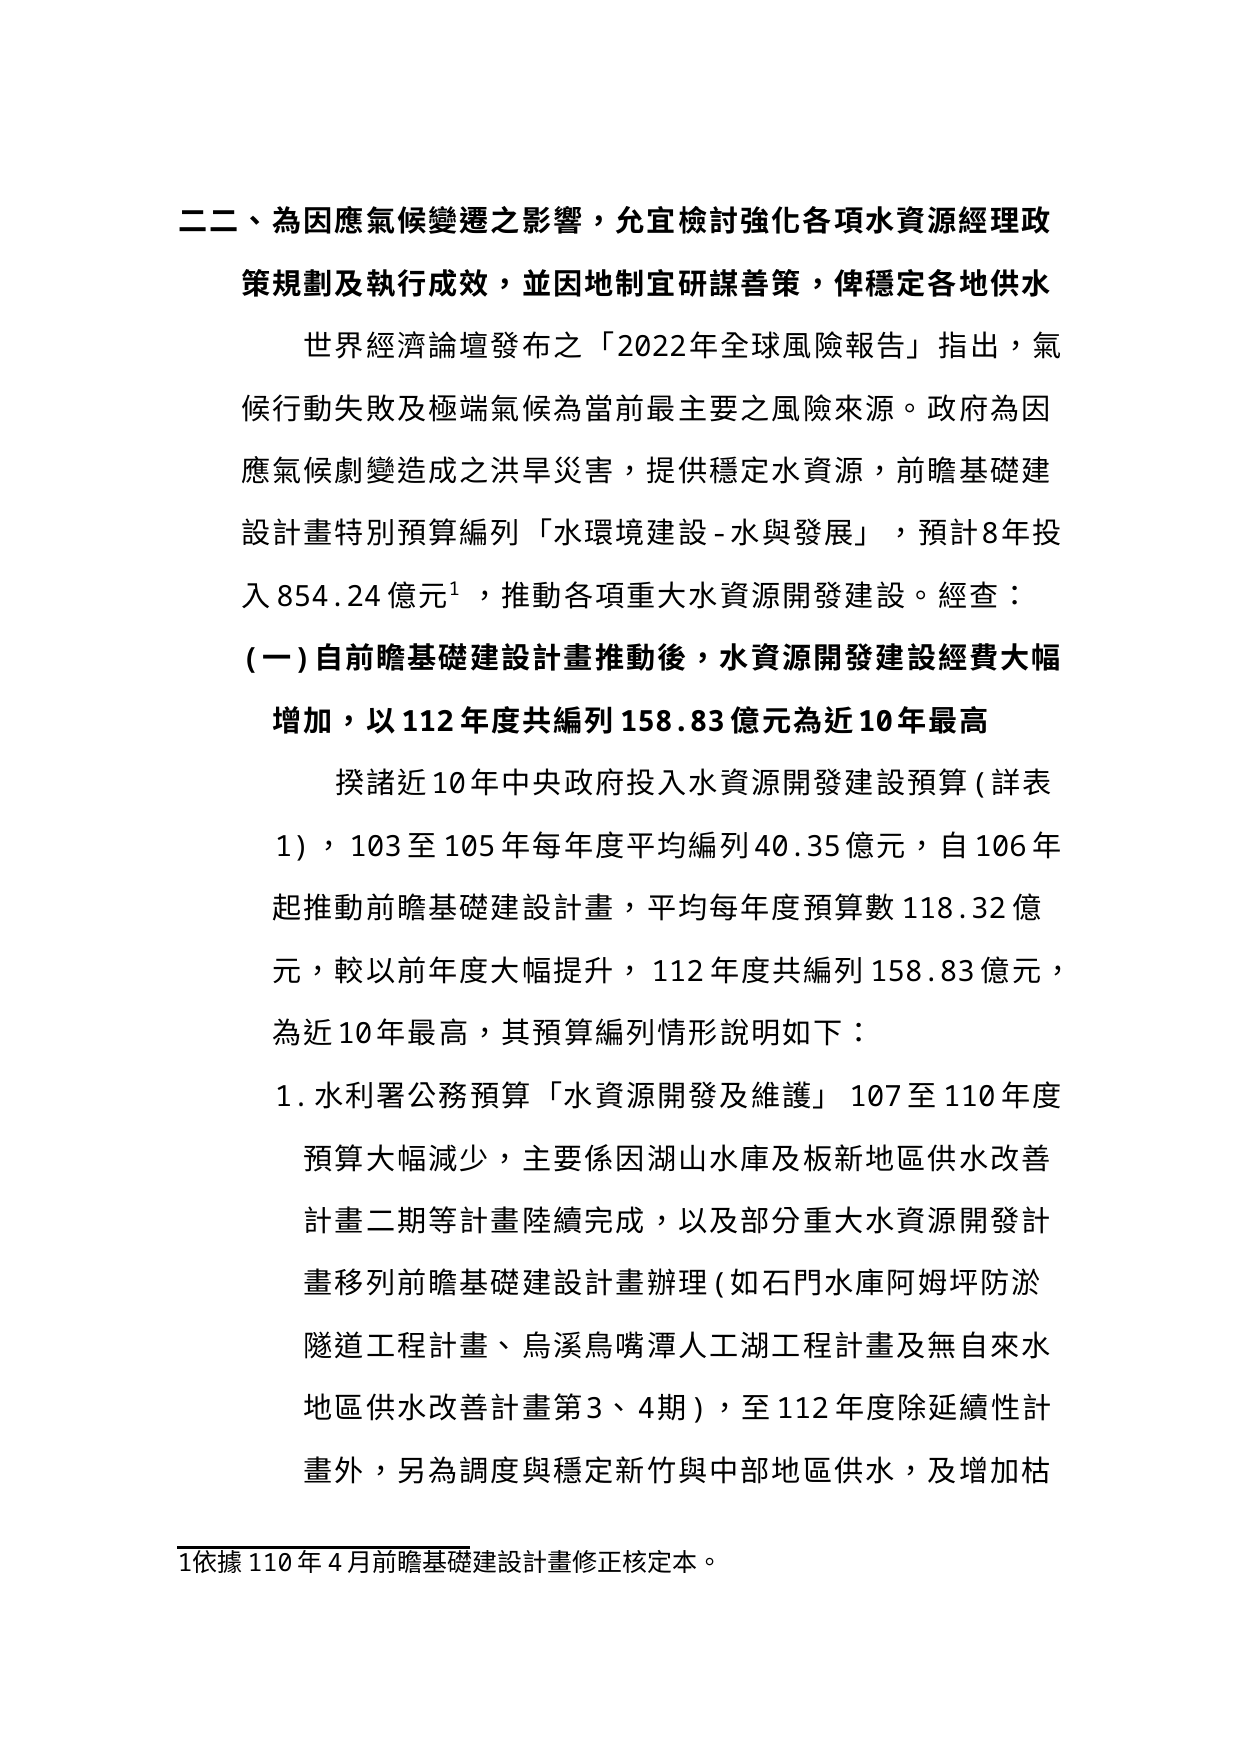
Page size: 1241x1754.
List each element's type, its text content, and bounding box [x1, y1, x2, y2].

text (一)自前瞻基礎建設計畫推動後，水資源開發建設經費大幅增加，以112年度共編列158.83億元為近10年最高 [236, 615, 1063, 740]
text 世界經濟論壇發布之「2022年全球風險報告」指出，氣候行動失敗及極端氣候為當前最主要之風險來源。政府為因應氣候劇變造成之洪旱災害，提供穩定水資源，前瞻基礎建設計畫特別預算編列「水環境建設-水與發展」，預計8年投入854.24億元，推動各項重大水資源開發建設。經查： [236, 302, 1063, 615]
text 依據110年4月前瞻基礎建設計畫修正核定本。 [177, 1548, 1063, 1577]
text 1.水利署公務預算「水資源開發及維護」107至110年度預算大幅減少，主要係因湖山水庫及板新地區供水改善計畫二期等計畫陸續完成，以及部分重大水資源開發計畫移列前瞻基礎建設計畫辦理(如石門水庫阿姆坪防淤隧道工程計畫、烏溪鳥嘴潭人工湖工程計畫及無自來水地區供水改善計畫第3、4期)，至112年度除延續性計畫外，另為調度與穩定新竹與中部地區供水，及增加枯 [266, 1052, 1063, 1490]
text 揆諸近10年中央政府投入水資源開發建設預算(詳表1)，103至105年每年度平均編列40.35億元，自106年起推動前瞻基礎建設計畫，平均每年度預算數118.32億元，較以前年度大幅提升，112年度共編列158.83億元，為近10年最高，其預算編列情形說明如下： [266, 740, 1063, 1052]
text 二二、為因應氣候變遷之影響，允宜檢討強化各項水資源經理政策規劃及執行成效，並因地制宜研謀善策，俾穩定各地供水 [177, 177, 1063, 302]
